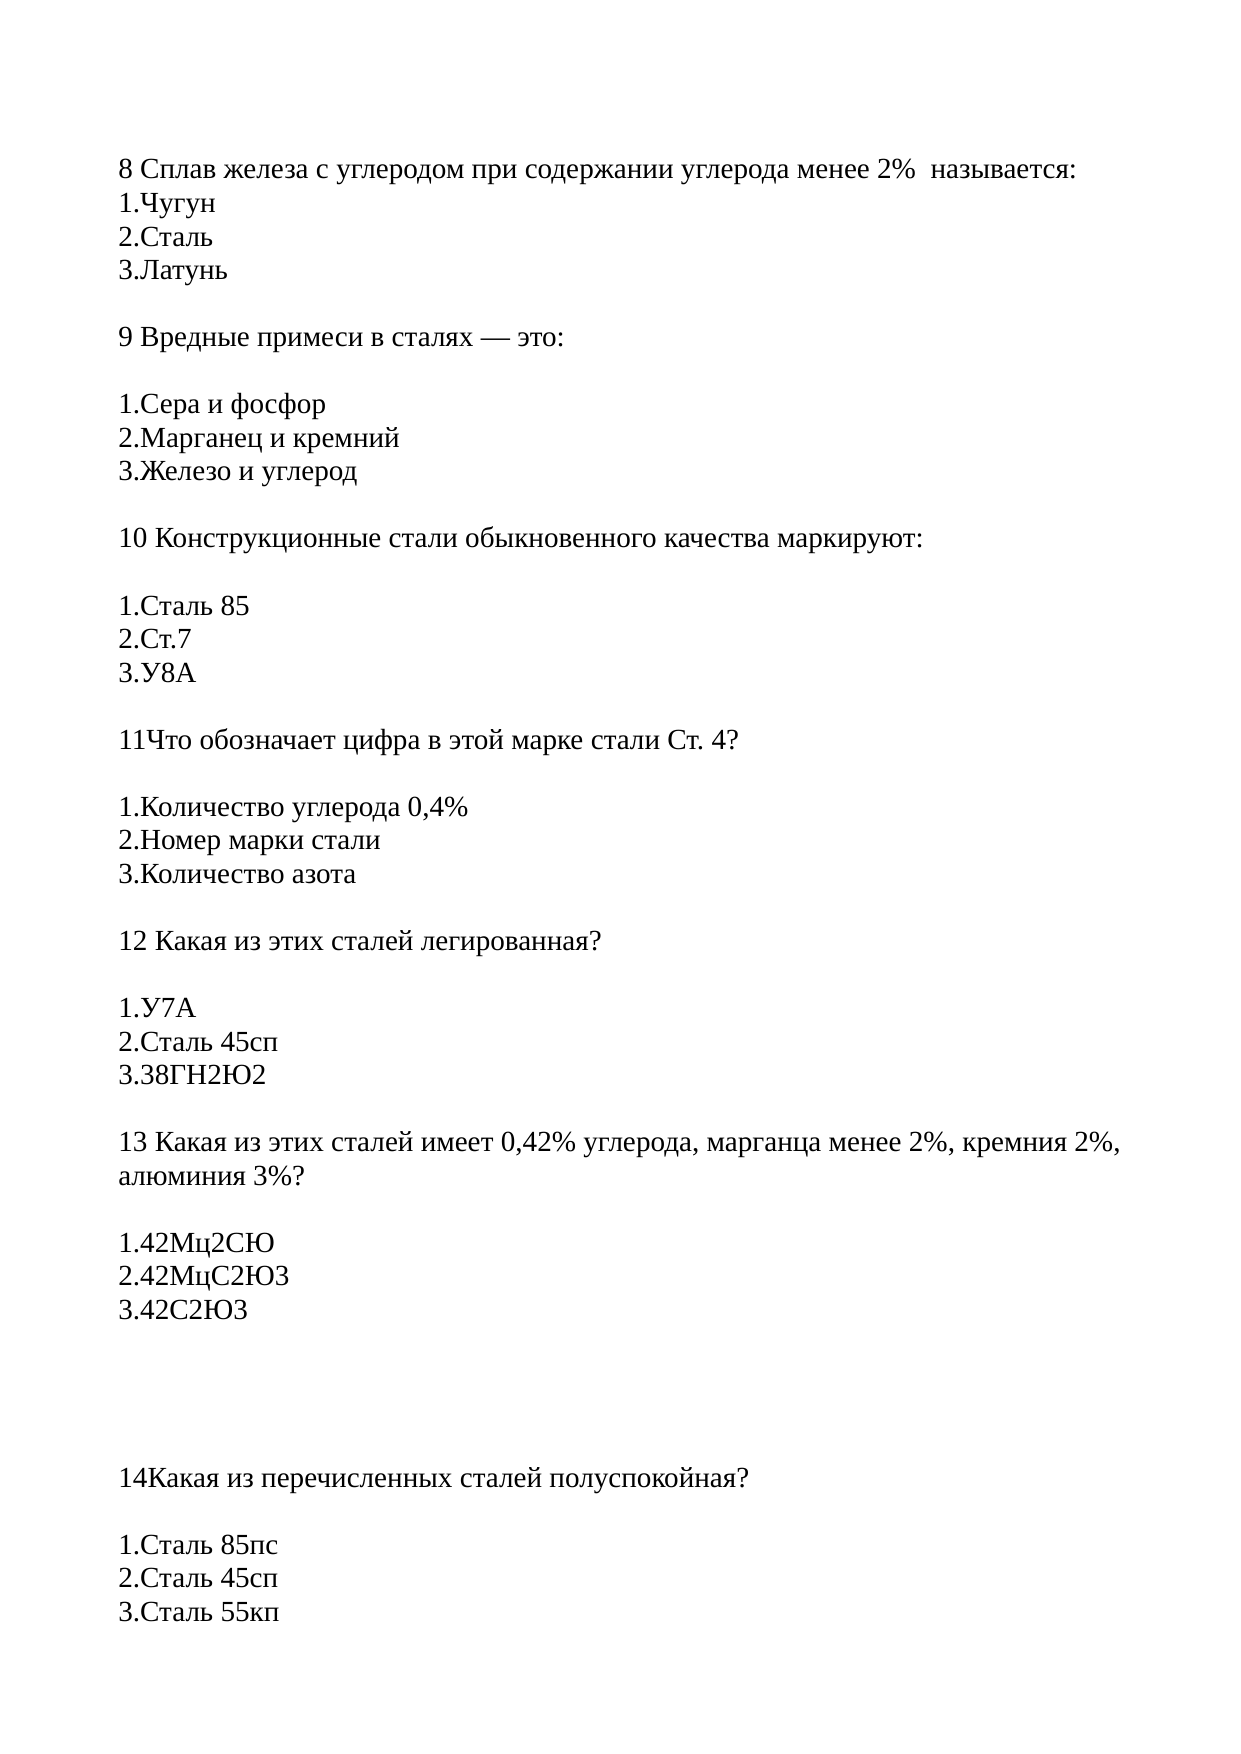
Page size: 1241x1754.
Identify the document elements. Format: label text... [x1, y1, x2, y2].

text 9 Вредные примеси в сталях — это: [118, 319, 1187, 353]
text 2.Сталь 45сп [118, 1024, 1187, 1057]
text 2.Сталь [118, 219, 1187, 252]
text 2.Номер марки стали [118, 822, 1187, 856]
text 13 Какая из этих сталей имеет 0,42% углерода, марганца менее 2%, кремния 2%, алюминия 3%? [118, 1124, 1187, 1191]
text 10 Конструкционные стали обыкновенного качества маркируют: [118, 521, 1187, 554]
text 1.У7А [118, 990, 1187, 1024]
text 1.Сталь 85 [118, 588, 1187, 621]
text 2.Ст.7 [118, 621, 1187, 655]
text 3.42С2Ю3 [118, 1292, 1187, 1326]
text 3.38ГН2Ю2 [118, 1057, 1187, 1091]
text 1.Количество углерода 0,4% [118, 789, 1187, 822]
text 3.Количество азота [118, 856, 1187, 889]
text 1.Сера и фосфор [118, 386, 1187, 420]
text 2.Сталь 45сп [118, 1560, 1187, 1594]
text 2.Марганец и кремний [118, 420, 1187, 453]
text 12 Какая из этих сталей легированная? [118, 923, 1187, 957]
text 3.У8А [118, 655, 1187, 688]
text 14Какая из перечисленных сталей полуспокойная? [118, 1460, 1187, 1493]
text 2.42МцС2Ю3 [118, 1258, 1187, 1292]
text 3.Латунь [118, 252, 1187, 286]
text 1.Чугун [118, 185, 1187, 219]
text 3.Сталь 55кп [118, 1594, 1187, 1627]
text 8 Сплав железа с углеродом при содержании углерода менее 2% называется: [118, 152, 1187, 185]
text 11Что обозначает цифра в этой марке стали Ст. 4? [118, 722, 1187, 755]
text 3.Железо и углерод [118, 453, 1187, 487]
text 1.Сталь 85пс [118, 1527, 1187, 1560]
text 1.42Мц2СЮ [118, 1225, 1187, 1258]
